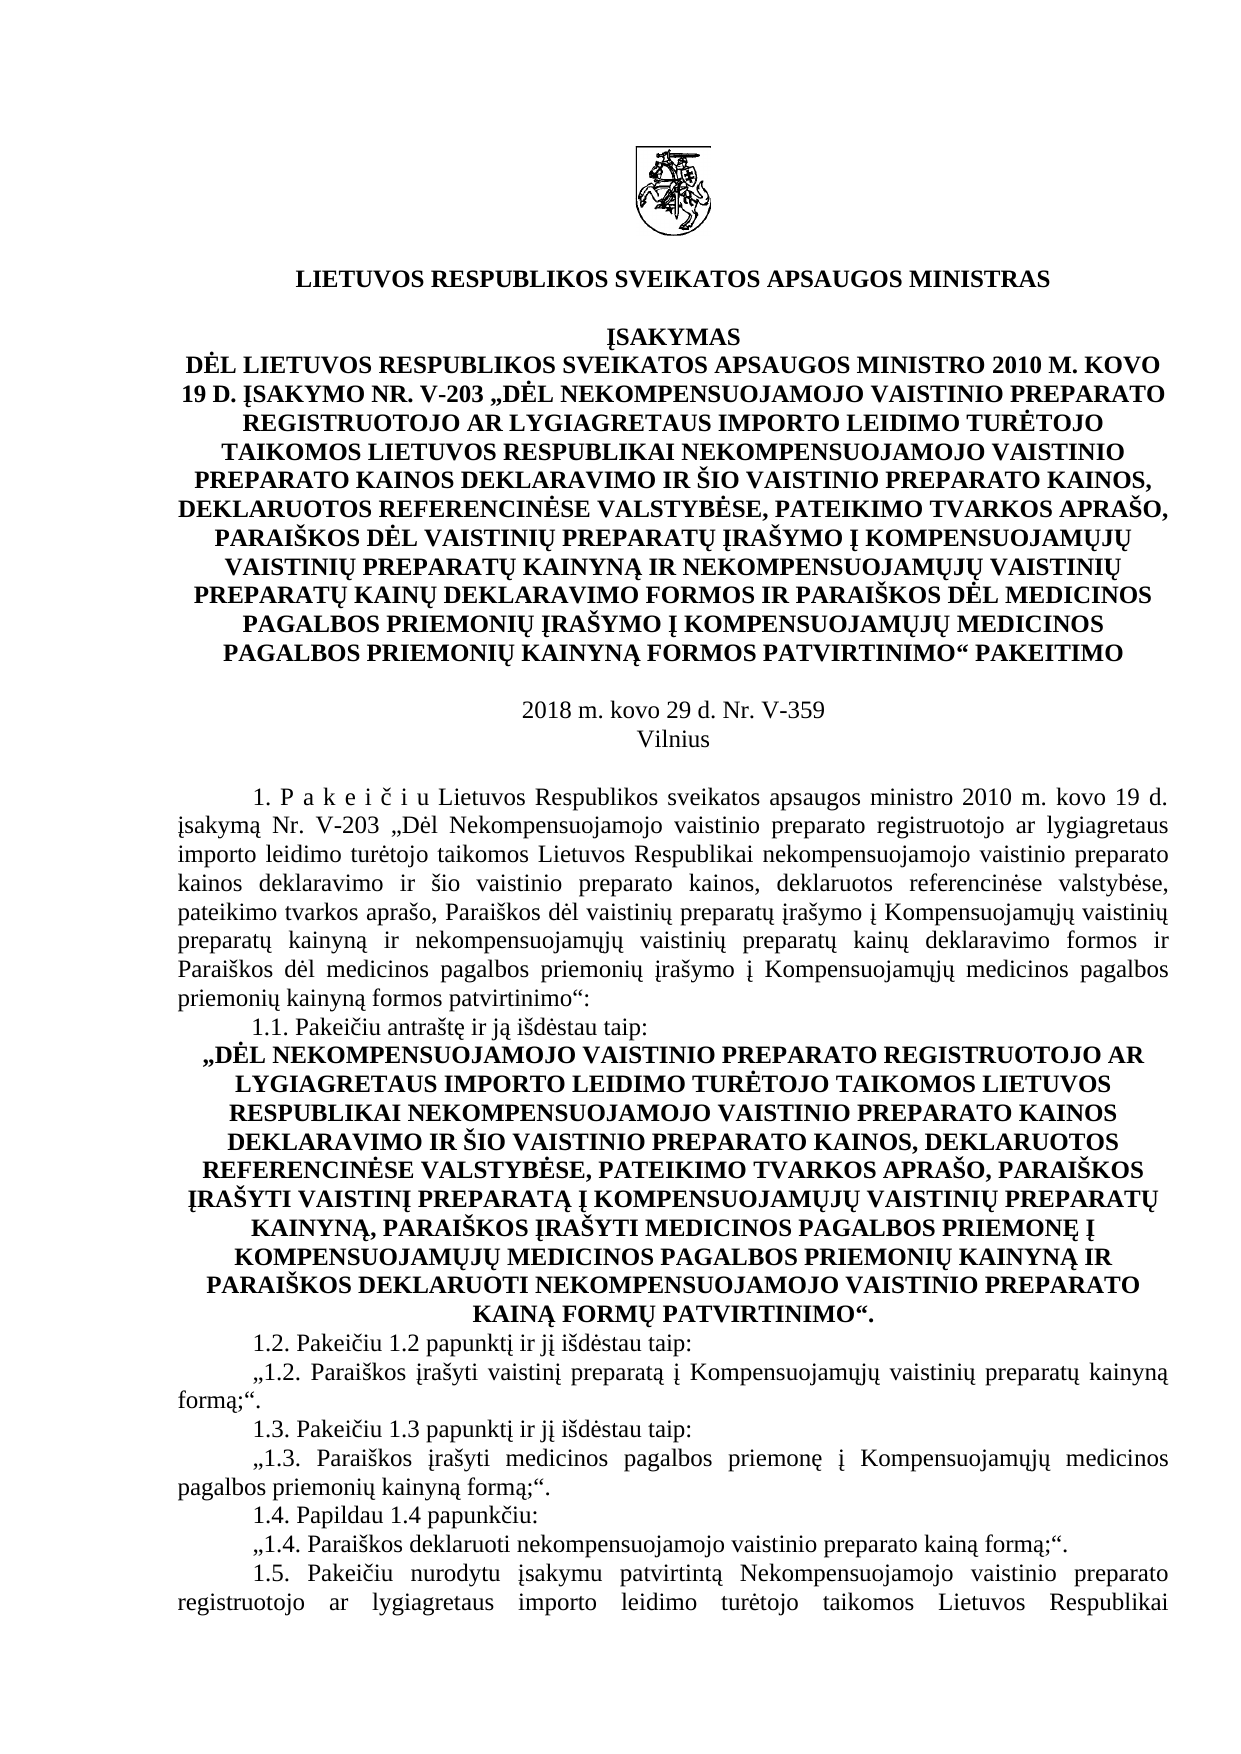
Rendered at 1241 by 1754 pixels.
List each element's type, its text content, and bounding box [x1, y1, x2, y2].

text 2018 m. kovo 29 d. Nr. V-359 [177, 696, 1169, 724]
text Vilnius [177, 724, 1169, 753]
text „DĖL NEKOMPENSUOJAMOJO VAISTINIO PREPARATO REGISTRUOTOJO AR LYGIAGRETAUS IMPORTO LEIDIMO TURĖTOJO TAIKOMOS LIETUVOS RESPUBLIKAI NEKOMPENSUOJAMOJO VAISTINIO PREPARATO KAINOS DEKLARAVIMO IR ŠIO VAISTINIO PREPARATO KAINOS, DEKLARUOTOS REFERENCINĖSE VALSTYBĖSE, PATEIKIMO TVARKOS APRAŠO, PARAIŠKOS ĮRAŠYTI VAISTINĮ PREPARATĄ Į KOMPENSUOJAMŲJŲ VAISTINIŲ PREPARATŲ KAINYNĄ, PARAIŠKOS ĮRAŠYTI MEDICINOS PAGALBOS PRIEMONĘ Į KOMPENSUOJAMŲJŲ MEDICINOS PAGALBOS PRIEMONIŲ KAINYNĄ IR PARAIŠKOS DEKLARUOTI NEKOMPENSUOJAMOJO VAISTINIO PREPARATO KAINĄ FORMŲ PATVIRTINIMO“. [177, 1041, 1169, 1328]
text „1.4. Paraiškos deklaruoti nekompensuojamojo vaistinio preparato kainą formą;“. [177, 1529, 1169, 1558]
text „1.3. Paraiškos įrašyti medicinos pagalbos priemonę į Kompensuojamųjų medicinos pagalbos priemonių kainyną formą;“. [177, 1443, 1169, 1501]
text 1.3. Pakeičiu 1.3 papunktį ir jį išdėstau taip: [177, 1414, 1169, 1443]
text 1.5. Pakeičiu nurodytu įsakymu patvirtintą Nekompensuojamojo vaistinio preparato registruotojo ar lygiagretaus importo leidimo turėtojo taikomos Lietuvos Respublikai [177, 1558, 1169, 1616]
text „1.2. Paraiškos įrašyti vaistinį preparatą į Kompensuojamųjų vaistinių preparatų kainyną formą;“. [177, 1357, 1169, 1414]
text LIETUVOS RESPUBLIKOS SVEIKATOS APSAUGOS MINISTRAS [177, 264, 1169, 293]
text 1.1. Pakeičiu antraštę ir ją išdėstau taip: [177, 1012, 1169, 1041]
text 1. P a k e i č i u Lietuvos Respublikos sveikatos apsaugos ministro 2010 m. kovo 19 d. įsakymą Nr. V-203 „Dėl Nekompensuojamojo vaistinio preparato registruotojo ar lygiagretaus importo leidimo turėtojo taikomos Lietuvos Respublikai nekompensuojamojo vaistinio preparato kainos deklaravimo ir šio vaistinio preparato kainos, deklaruotos referencinėse valstybėse, pateikimo tvarkos aprašo, Paraiškos dėl vaistinių preparatų įrašymo į Kompensuojamųjų vaistinių preparatų kainyną ir nekompensuojamųjų vaistinių preparatų kainų deklaravimo formos ir Paraiškos dėl medicinos pagalbos priemonių įrašymo į Kompensuojamųjų medicinos pagalbos priemonių kainyną formos patvirtinimo“: [177, 782, 1169, 1012]
text ĮSAKYMAS [177, 322, 1169, 351]
text DĖL LIETUVOS RESPUBLIKOS SVEIKATOS APSAUGOS MINISTRO 2010 M. KOVO 19 D. ĮSAKYMO NR. V-203 „DĖL NEKOMPENSUOJAMOJO VAISTINIO PREPARATO REGISTRUOTOJO AR LYGIAGRETAUS IMPORTO LEIDIMO TURĖTOJO TAIKOMOS LIETUVOS RESPUBLIKAI NEKOMPENSUOJAMOJO VAISTINIO PREPARATO KAINOS DEKLARAVIMO IR ŠIO VAISTINIO PREPARATO KAINOS, DEKLARUOTOS REFERENCINĖSE VALSTYBĖSE, PATEIKIMO TVARKOS APRAŠO, PARAIŠKOS DĖL VAISTINIŲ PREPARATŲ ĮRAŠYMO Į KOMPENSUOJAMŲJŲ VAISTINIŲ PREPARATŲ KAINYNĄ IR NEKOMPENSUOJAMŲJŲ VAISTINIŲ PREPARATŲ KAINŲ DEKLARAVIMO FORMOS IR PARAIŠKOS DĖL MEDICINOS PAGALBOS PRIEMONIŲ ĮRAŠYMO Į KOMPENSUOJAMŲJŲ MEDICINOS PAGALBOS PRIEMONIŲ KAINYNĄ FORMOS PATVIRTINIMO“ PAKEITIMO [177, 351, 1169, 667]
text 1.4. Papildau 1.4 papunkčiu: [177, 1501, 1169, 1529]
text 1.2. Pakeičiu 1.2 papunktį ir jį išdėstau taip: [177, 1328, 1169, 1357]
